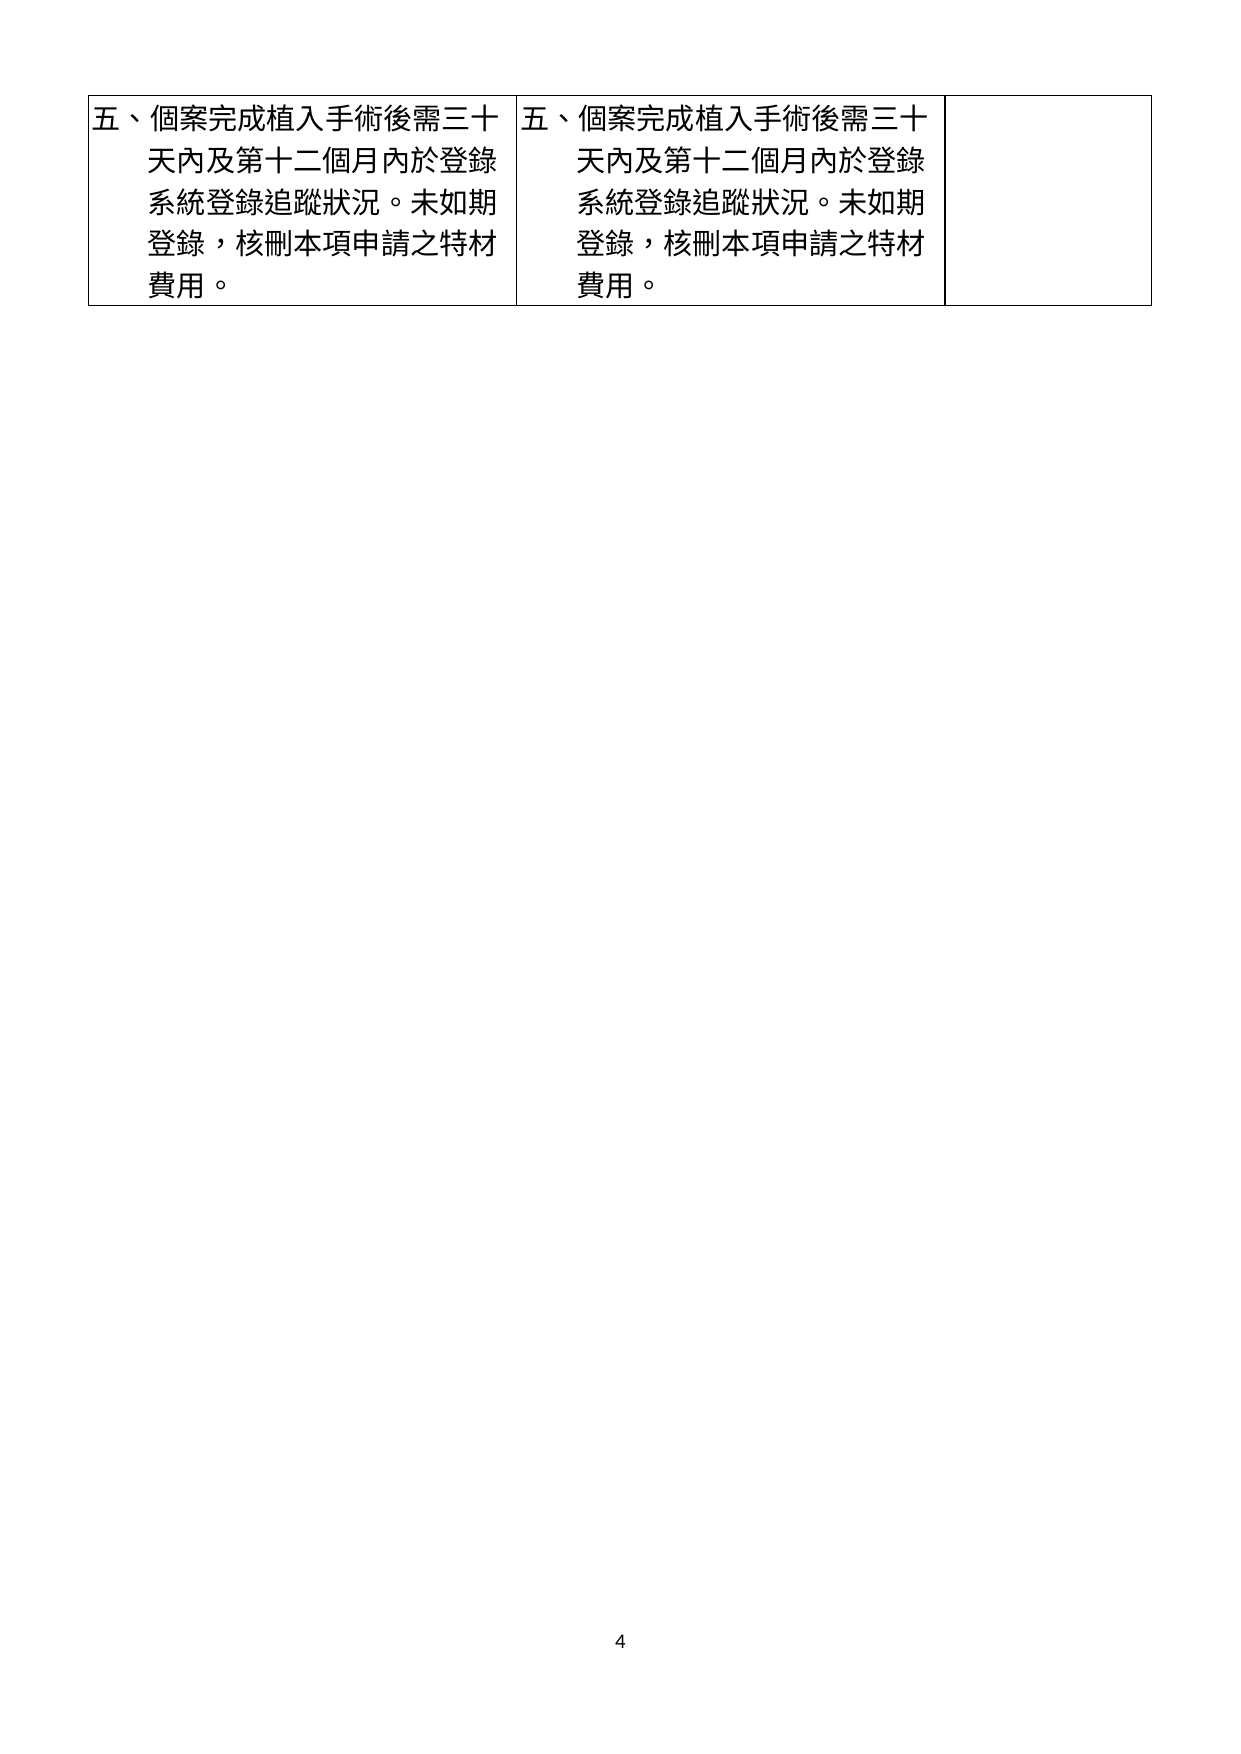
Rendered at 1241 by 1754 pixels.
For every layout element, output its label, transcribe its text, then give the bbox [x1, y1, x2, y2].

table_cell 五、個案完成植入手術後需三十天內及第十二個月內於登錄系統登錄追蹤狀況。未如期登錄，核刪本項申請之特材費用。 [517, 96, 944, 305]
table_cell 五、個案完成植入手術後需三十天內及第十二個月內於登錄系統登錄追蹤狀況。未如期登錄，核刪本項申請之特材費用。 [89, 96, 516, 305]
table_cell [946, 96, 1151, 305]
